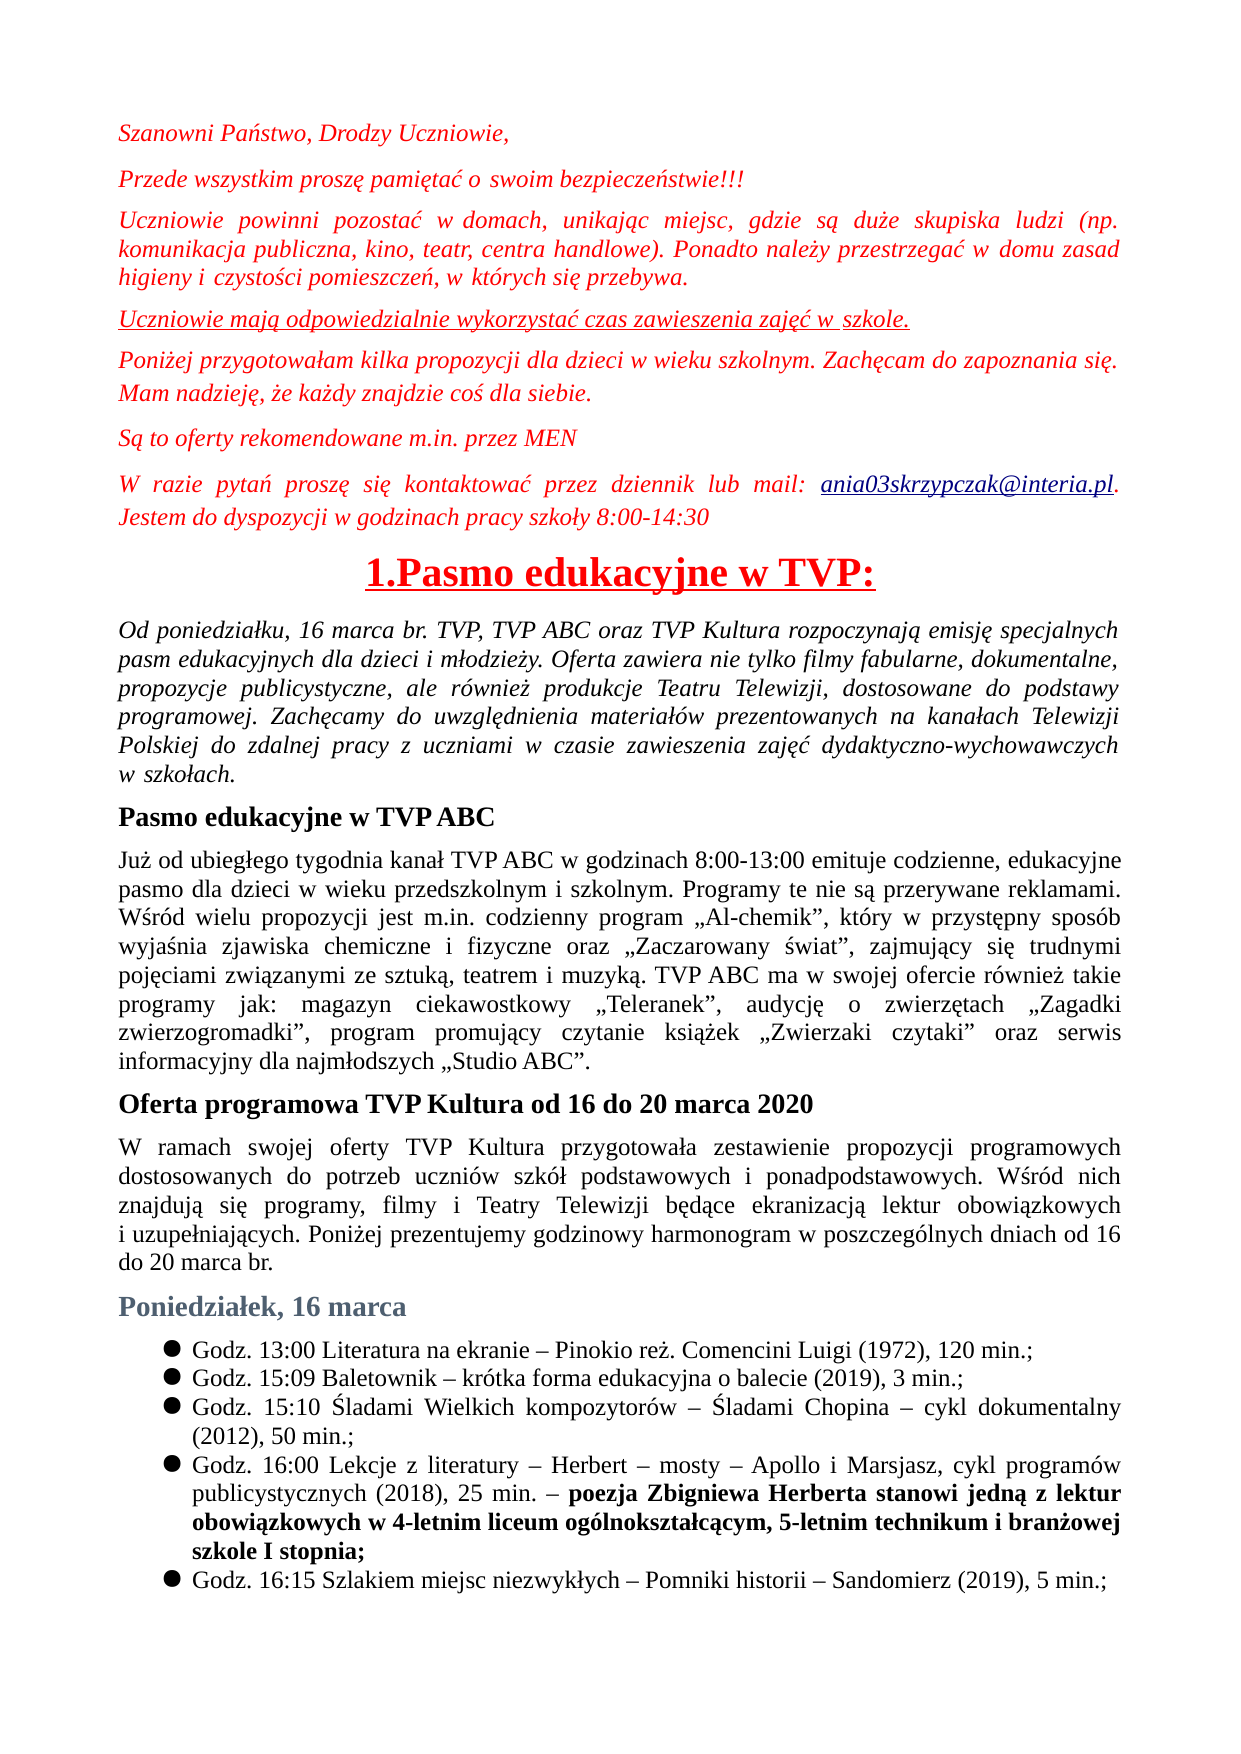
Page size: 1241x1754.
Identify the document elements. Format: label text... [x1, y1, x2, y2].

text Uczniowie powinni pozostać w domach, unikając miejsc, gdzie są duże skupiska ludzi (np. komunikacja publiczna, kino, teatr, centra handlowe). Ponadto należy przestrzegać w domu zasad higieny i czystości pomieszczeń, w których się przebywa. [118, 205, 1122, 291]
list Godz. 13:00 Literatura na ekranie – Pinokio reż. Comencini Luigi (1972), 120 min.; [162, 1335, 1122, 1363]
text Uczniowie mają odpowiedzialnie wykorzystać czas zawieszenia zajęć w szkole. [118, 304, 1122, 332]
text Szanowni Państwo, Drodzy Uczniowie, [118, 118, 1122, 147]
text Od poniedziałku, 16 marca br. TVP, TVP ABC oraz TVP Kultura rozpoczynają emisję specjalnych pasm edukacyjnych dla dzieci i młodzieży. Oferta zawiera nie tylko filmy fabularne, dokumentalne, propozycje publicystyczne, ale również produkcje Teatru Telewizji, dostosowane do podstawy programowej. Zachęcamy do uwzględnienia materiałów prezentowanych na kanałach Telewizji Polskiej do zdalnej pracy z uczniami w czasie zawieszenia zajęć dydaktyczno-wychowawczych w szkołach. [118, 615, 1122, 788]
text Oferta programowa TVP Kultura od 16 do 20 marca 2020 [118, 1087, 1122, 1120]
text 1.Pasmo edukacyjne w TVP: [118, 547, 1122, 595]
text Już od ubiegłego tygodnia kanał TVP ABC w godzinach 8:00-13:00 emituje codzienne, edukacyjne pasmo dla dzieci w wieku przedszkolnym i szkolnym. Programy te nie są przerywane reklamami. Wśród wielu propozycji jest m.in. codzienny program „Al-chemik”, który w przystępny sposób wyjaśnia zjawiska chemiczne i fizyczne oraz „Zaczarowany świat”, zajmujący się trudnymi pojęciami związanymi ze sztuką, teatrem i muzyką. TVP ABC ma w swojej ofercie również takie programy jak: magazyn ciekawostkowy „Teleranek”, audycję o zwierzętach „Zagadki zwierzogromadki”, program promujący czytanie książek „Zwierzaki czytaki” oraz serwis informacyjny dla najmłodszych „Studio ABC”. [118, 845, 1122, 1075]
list Godz. 16:00 Lekcje z literatury – Herbert – mosty – Apollo i Marsjasz, cykl programów publicystycznych (2018), 25 min. – poezja Zbigniewa Herberta stanowi jedną z lektur obowiązkowych w 4-letnim liceum ogólnokształcącym, 5-letnim technikum i branżowej szkole I stopnia; [162, 1450, 1122, 1565]
text Pasmo edukacyjne w TVP ABC [118, 800, 1122, 832]
list Godz. 16:15 Szlakiem miejsc niezwykłych – Pomniki historii – Sandomierz (2019), 5 min.; [162, 1565, 1122, 1593]
list Godz. 15:09 Baletownik – krótka forma edukacyjna o balecie (2019), 3 min.; [162, 1363, 1122, 1392]
text W razie pytań proszę się kontaktować przez dziennik lub mail: ania03skrzypczak@interia.pl. Jestem do dyspozycji w godzinach pracy szkoły 8:00-14:30 [118, 469, 1122, 531]
text Przede wszystkim proszę pamiętać o swoim bezpieczeństwie!!! [118, 164, 1122, 192]
text Poniedziałek, 16 marca [118, 1289, 1122, 1322]
text Poniżej przygotowałam kilka propozycji dla dzieci w wieku szkolnym. Zachęcam do zapoznania się. Mam nadzieję, że każdy znajdzie coś dla siebie. [118, 345, 1122, 407]
text Są to oferty rekomendowane m.in. przez MEN [118, 423, 1122, 452]
list Godz. 15:10 Śladami Wielkich kompozytorów – Śladami Chopina – cykl dokumentalny (2012), 50 min.; [162, 1392, 1122, 1450]
text W ramach swojej oferty TVP Kultura przygotowała zestawienie propozycji programowych dostosowanych do potrzeb uczniów szkół podstawowych i ponadpodstawowych. Wśród nich znajdują się programy, filmy i Teatry Telewizji będące ekranizacją lektur obowiązkowych i uzupełniających. Poniżej prezentujemy godzinowy harmonogram w poszczególnych dniach od 16 do 20 marca br. [118, 1132, 1122, 1276]
